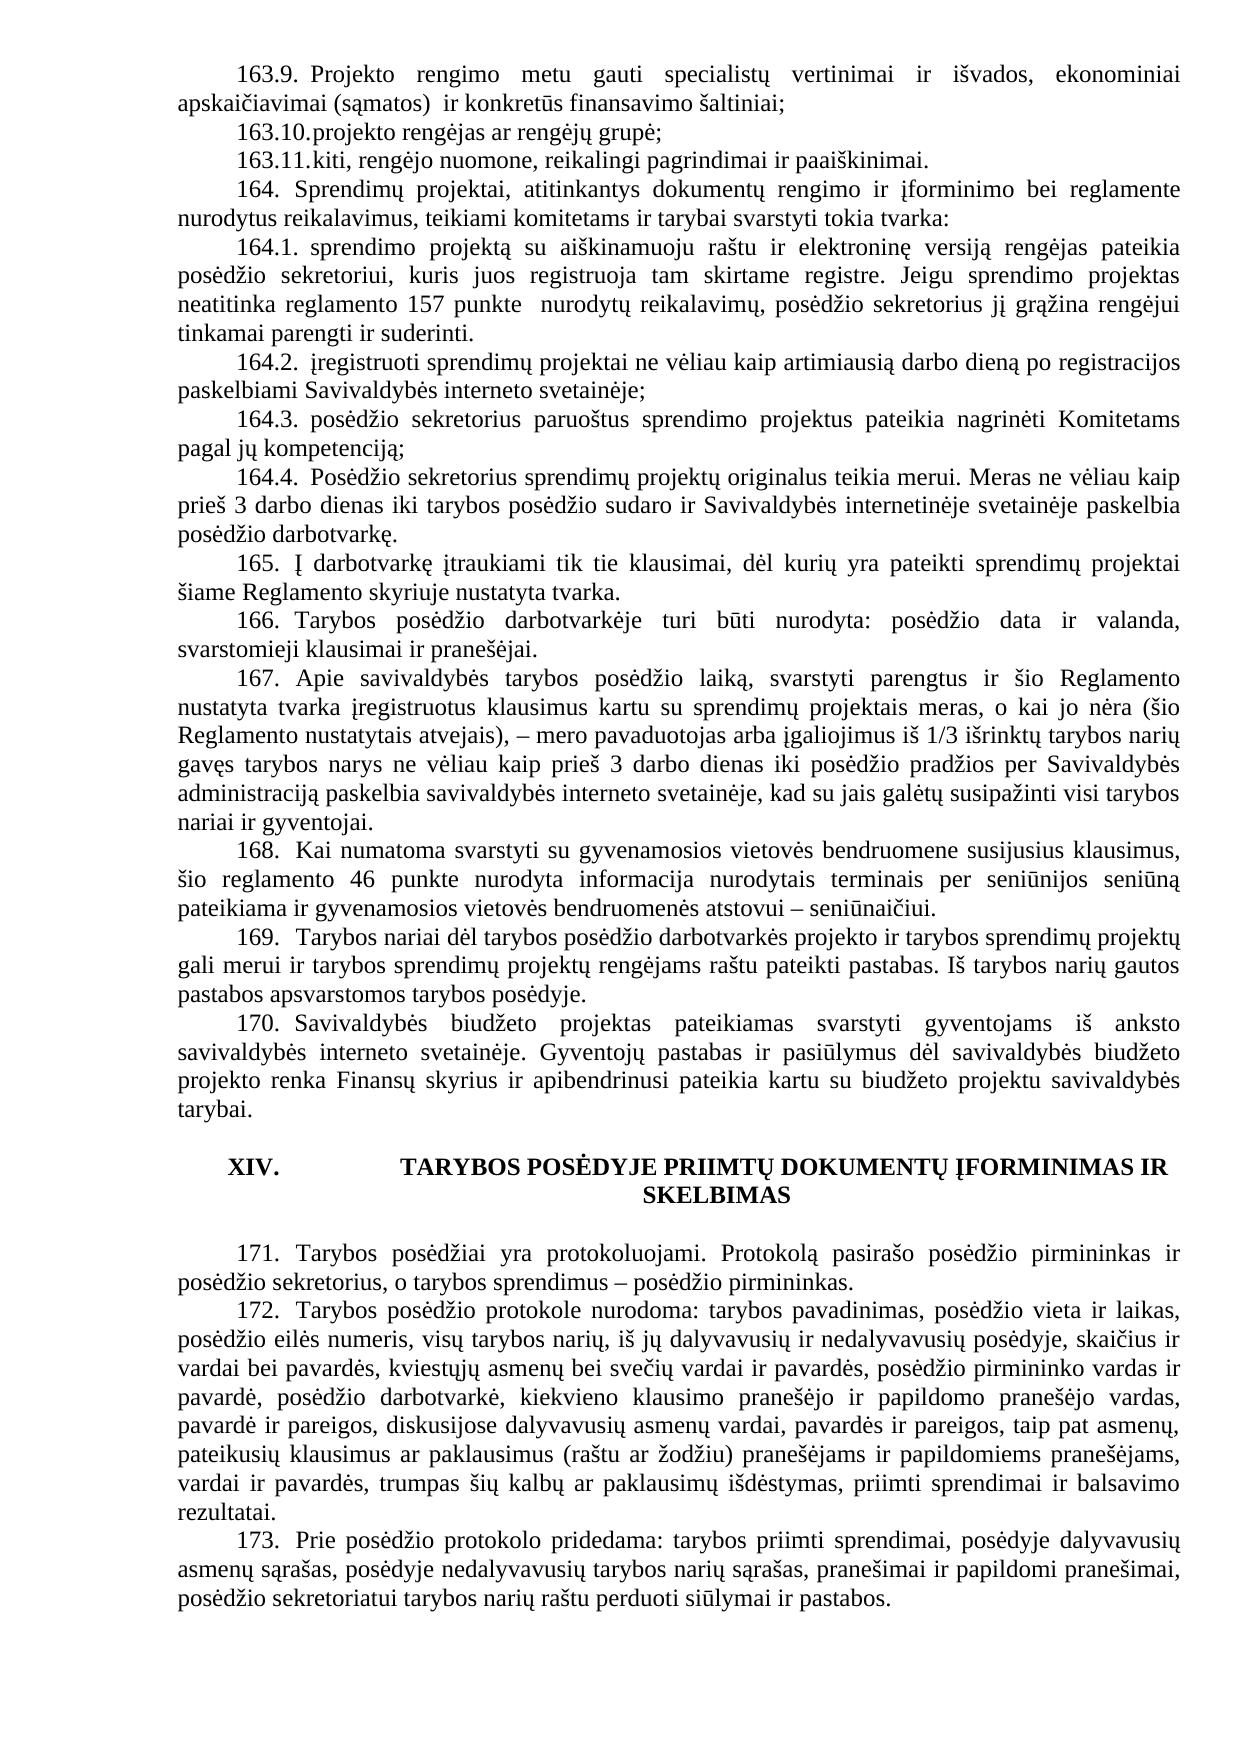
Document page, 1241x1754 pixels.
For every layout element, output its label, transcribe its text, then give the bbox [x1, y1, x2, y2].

text 164.1. sprendimo projektą su aiškinamuoju raštu ir elektroninę versiją rengėjas pateikia posėdžio sekretoriui, kuris juos registruoja tam skirtame registre. Jeigu sprendimo projektas neatitinka reglamento 157 punkte nurodytų reikalavimų, posėdžio sekretorius jį grąžina rengėjui tinkamai parengti ir suderinti. [177, 232, 1181, 347]
text 164. Sprendimų projektai, atitinkantys dokumentų rengimo ir įforminimo bei reglamente nurodytus reikalavimus, teikiami komitetams ir tarybai svarstyti tokia tvarka: [177, 174, 1181, 232]
text 163.9. Projekto rengimo metu gauti specialistų vertinimai ir išvados, ekonominiai apskaičiavimai (sąmatos) ir konkretūs finansavimo šaltiniai; [177, 59, 1181, 117]
text 163.11. kiti, rengėjo nuomone, reikalingi pagrindimai ir paaiškinimai. [177, 145, 1181, 174]
text 170. Savivaldybės biudžeto projektas pateikiamas svarstyti gyventojams iš anksto savivaldybės interneto svetainėje. Gyventojų pastabas ir pasiūlymus dėl savivaldybės biudžeto projekto renka Finansų skyrius ir apibendrinusi pateikia kartu su biudžeto projektu savivaldybės tarybai. [177, 1008, 1181, 1123]
text 173. Prie posėdžio protokolo pridedama: tarybos priimti sprendimai, posėdyje dalyvavusių asmenų sąrašas, posėdyje nedalyvavusių tarybos narių sąrašas, pranešimai ir papildomi pranešimai, posėdžio sekretoriatui tarybos narių raštu perduoti siūlymai ir pastabos. [177, 1525, 1181, 1612]
text 164.2. įregistruoti sprendimų projektai ne vėliau kaip artimiausią darbo dieną po registracijos paskelbiami Savivaldybės interneto svetainėje; [177, 347, 1181, 404]
text 168. Kai numatoma svarstyti su gyvenamosios vietovės bendruomene susijusius klausimus, šio reglamento 46 punkte nurodyta informacija nurodytais terminais per seniūnijos seniūną pateikiama ir gyvenamosios vietovės bendruomenės atstovui – seniūnaičiui. [177, 835, 1181, 922]
text 166. Tarybos posėdžio darbotvarkėje turi būti nurodyta: posėdžio data ir valanda, svarstomieji klausimai ir pranešėjai. [177, 605, 1181, 663]
text XIV. TARYBOS POSĖDYJE PRIIMTŲ DOKUMENTŲ ĮFORMINIMAS IR SKELBIMAS [215, 1152, 1181, 1209]
text 167. Apie savivaldybės tarybos posėdžio laiką, svarstyti parengtus ir šio Reglamento nustatyta tvarka įregistruotus klausimus kartu su sprendimų projektais meras, o kai jo nėra (šio Reglamento nustatytais atvejais), – mero pavaduotojas arba įgaliojimus iš 1/3 išrinktų tarybos narių gavęs tarybos narys ne vėliau kaip prieš 3 darbo dienas iki posėdžio pradžios per Savivaldybės administraciją paskelbia savivaldybės interneto svetainėje, kad su jais galėtų susipažinti visi tarybos nariai ir gyventojai. [177, 663, 1181, 835]
text 172. Tarybos posėdžio protokole nurodoma: tarybos pavadinimas, posėdžio vieta ir laikas, posėdžio eilės numeris, visų tarybos narių, iš jų dalyvavusių ir nedalyvavusių posėdyje, skaičius ir vardai bei pavardės, kviestųjų asmenų bei svečių vardai ir pavardės, posėdžio pirmininko vardas ir pavardė, posėdžio darbotvarkė, kiekvieno klausimo pranešėjo ir papildomo pranešėjo vardas, pavardė ir pareigos, diskusijose dalyvavusių asmenų vardai, pavardės ir pareigos, taip pat asmenų, pateikusių klausimus ar paklausimus (raštu ar žodžiu) pranešėjams ir papildomiems pranešėjams, vardai ir pavardės, trumpas šių kalbų ar paklausimų išdėstymas, priimti sprendimai ir balsavimo rezultatai. [177, 1295, 1181, 1525]
text 165. Į darbotvarkę įtraukiami tik tie klausimai, dėl kurių yra pateikti sprendimų projektai šiame Reglamento skyriuje nustatyta tvarka. [177, 548, 1181, 605]
text 163.10. projekto rengėjas ar rengėjų grupė; [177, 117, 1181, 145]
text 169. Tarybos nariai dėl tarybos posėdžio darbotvarkės projekto ir tarybos sprendimų projektų gali merui ir tarybos sprendimų projektų rengėjams raštu pateikti pastabas. Iš tarybos narių gautos pastabos apsvarstomos tarybos posėdyje. [177, 922, 1181, 1008]
text 164.3. posėdžio sekretorius paruoštus sprendimo projektus pateikia nagrinėti Komitetams pagal jų kompetenciją; [177, 404, 1181, 462]
text 164.4. Posėdžio sekretorius sprendimų projektų originalus teikia merui. Meras ne vėliau kaip prieš 3 darbo dienas iki tarybos posėdžio sudaro ir Savivaldybės internetinėje svetainėje paskelbia posėdžio darbotvarkę. [177, 462, 1181, 548]
text 171. Tarybos posėdžiai yra protokoluojami. Protokolą pasirašo posėdžio pirmininkas ir posėdžio sekretorius, o tarybos sprendimus – posėdžio pirmininkas. [177, 1238, 1181, 1295]
